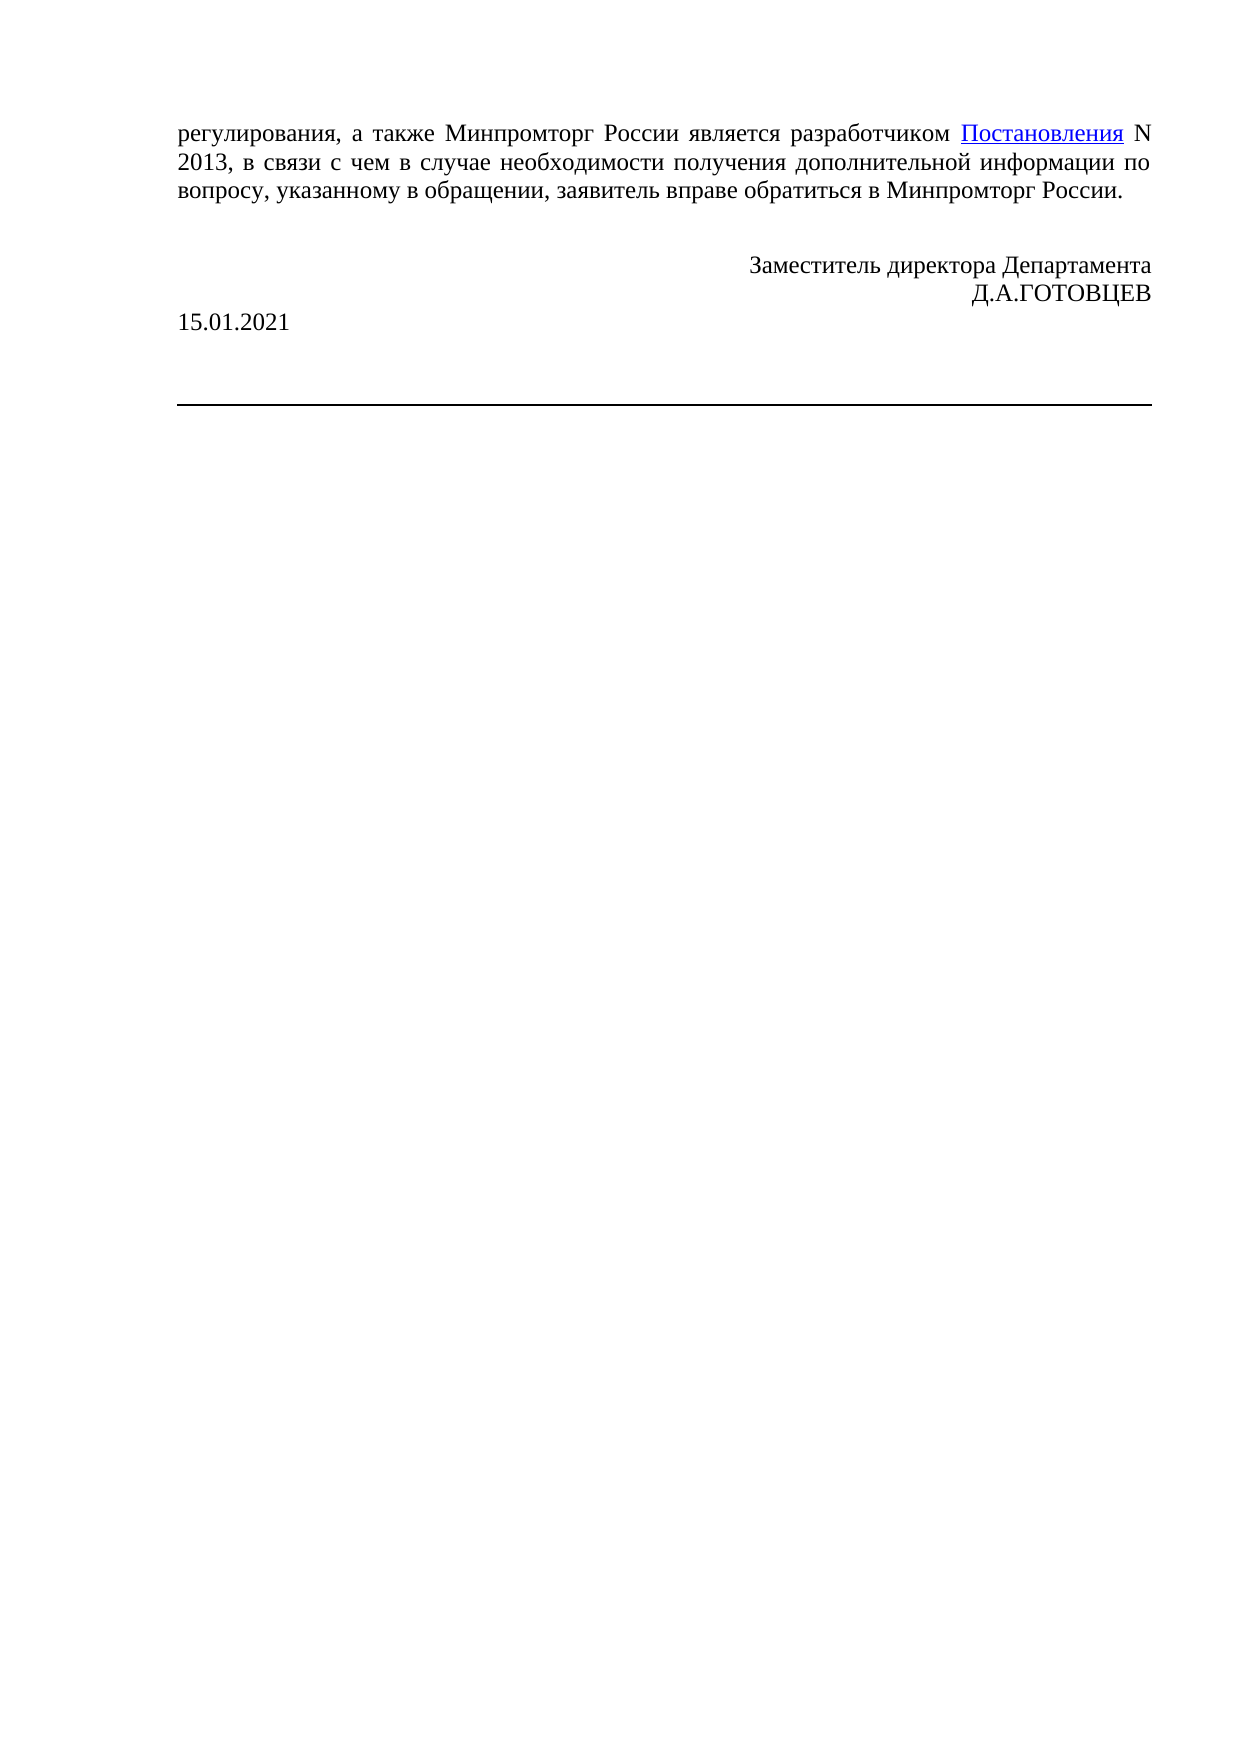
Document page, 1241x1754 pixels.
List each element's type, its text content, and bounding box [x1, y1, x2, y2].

text 15.01.2021 [177, 307, 1152, 336]
text регулирования, а также Минпромторг России является разработчиком Постановления N 2013, в связи с чем в случае необходимости получения дополнительной информации по вопросу, указанному в обращении, заявитель вправе обратиться в Минпромторг России. [177, 118, 1152, 204]
text Заместитель директора Департамента [177, 250, 1152, 278]
text Д.А.ГОТОВЦЕВ [177, 278, 1152, 307]
